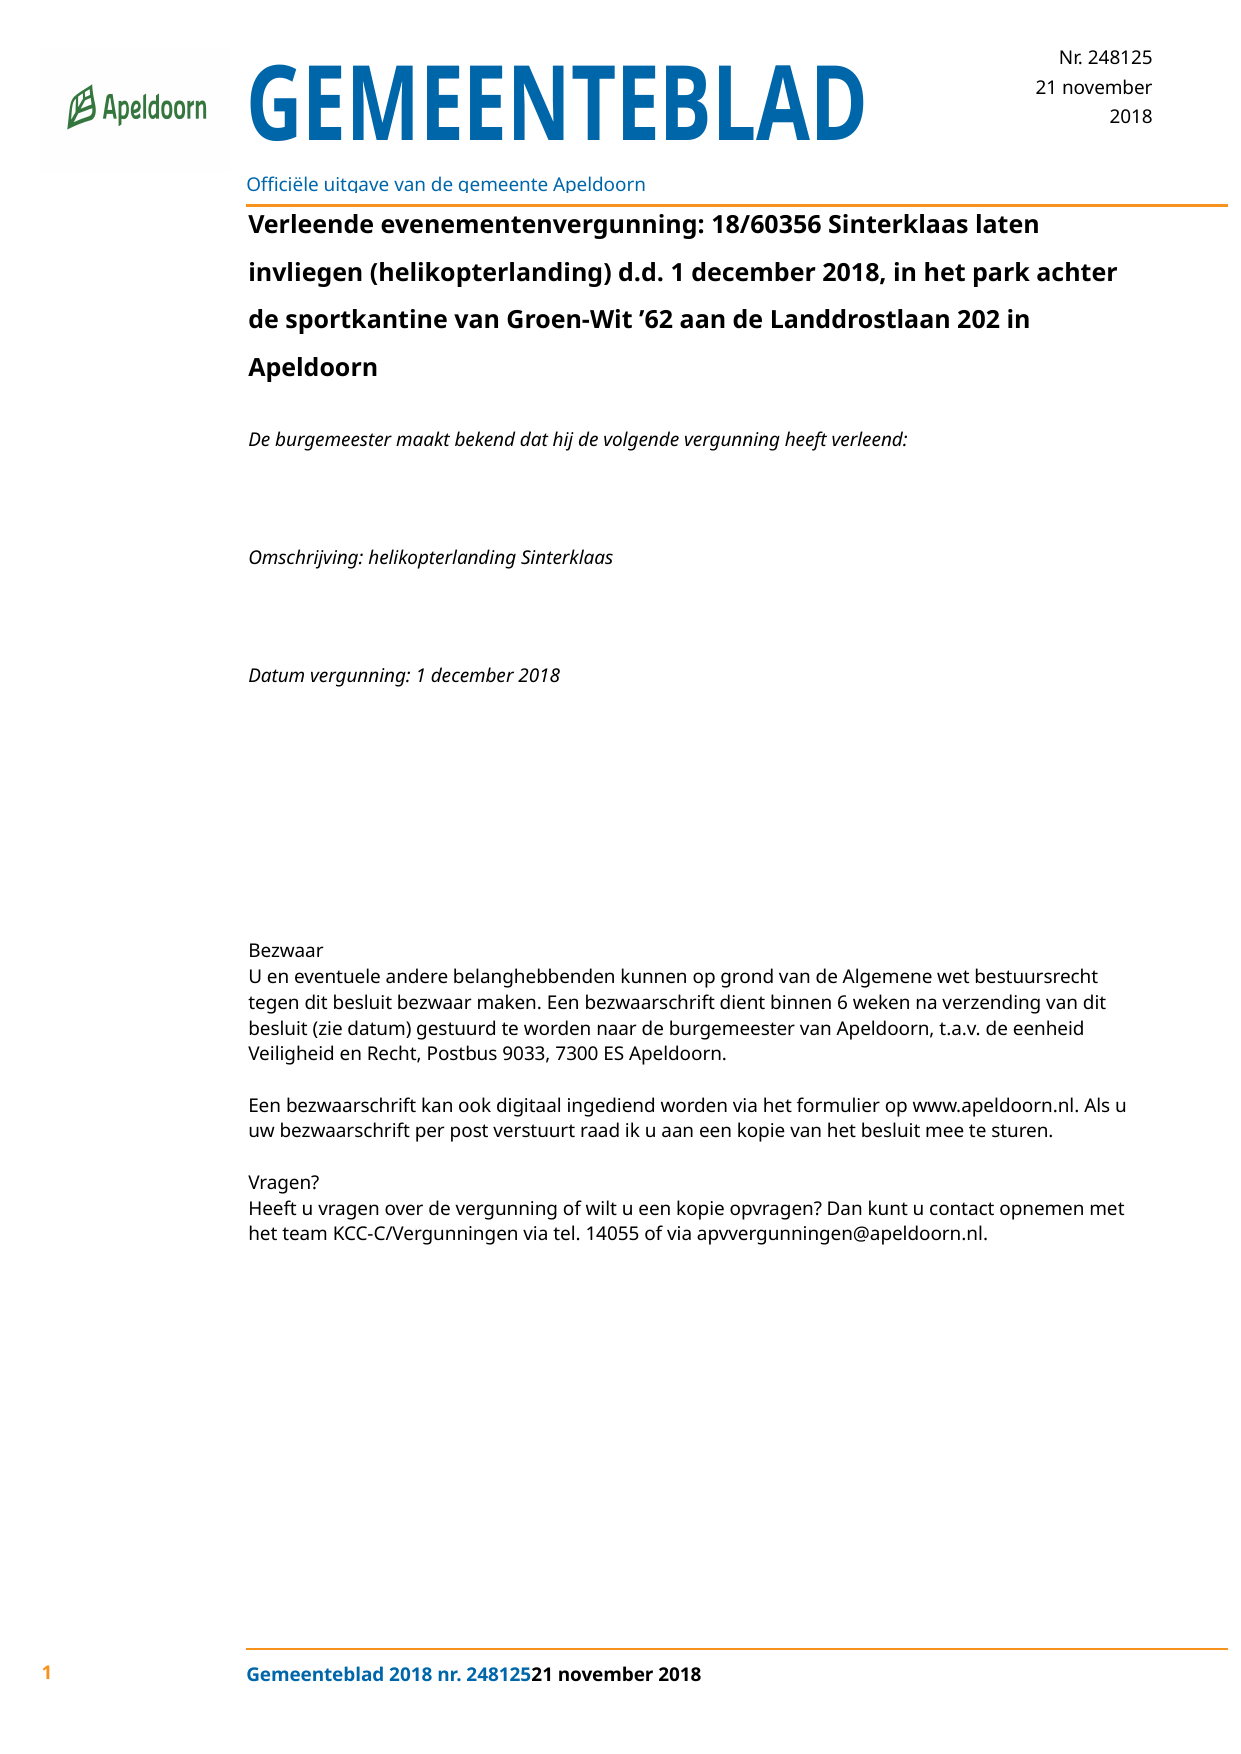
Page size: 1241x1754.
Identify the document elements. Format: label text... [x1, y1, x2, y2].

picture [41, 47, 231, 172]
text Verleende evenementenvergunning: 18/60356 Sinterklaas laten invliegen (helikopterlanding) d.d. 1 december 2018, in het park achter de sportkantine van Groen-Wit ’62 aan de Landdrostlaan 202 in Apeldoorn [248, 207, 1152, 384]
text Datum vergunning: 1 december 2018 [248, 662, 1152, 688]
text De burgemeester maakt bekend dat hij de volgende vergunning heeft verleend: [248, 427, 1152, 452]
text Een bezwaarschrift kan ook digitaal ingediend worden via het formulier op www.apeldoorn.nl. Als u uw bezwaarschrift per post verstuurt raad ik u aan een kopie van het besluit mee te sturen. [248, 1092, 1152, 1143]
text Bezwaar [248, 937, 1152, 963]
text Vragen? [248, 1169, 1152, 1195]
text Heeft u vragen over de vergunning of wilt u een kopie opvragen? Dan kunt u contact opnemen met het team KCC-C/Vergunningen via tel. 14055 of via apvvergunningen@apeldoorn.nl. [248, 1195, 1152, 1246]
text Omschrijving: helikopterlanding Sinterklaas [248, 544, 1152, 570]
text U en eventuele andere belanghebbenden kunnen op grond van de Algemene wet bestuursrecht tegen dit besluit bezwaar maken. Een bezwaarschrift dient binnen 6 weken na verzending van dit besluit (zie datum) gestuurd te worden naar de burgemeester van Apeldoorn, t.a.v. de eenheid Veiligheid en Recht, Postbus 9033, 7300 ES Apeldoorn. [248, 963, 1152, 1066]
